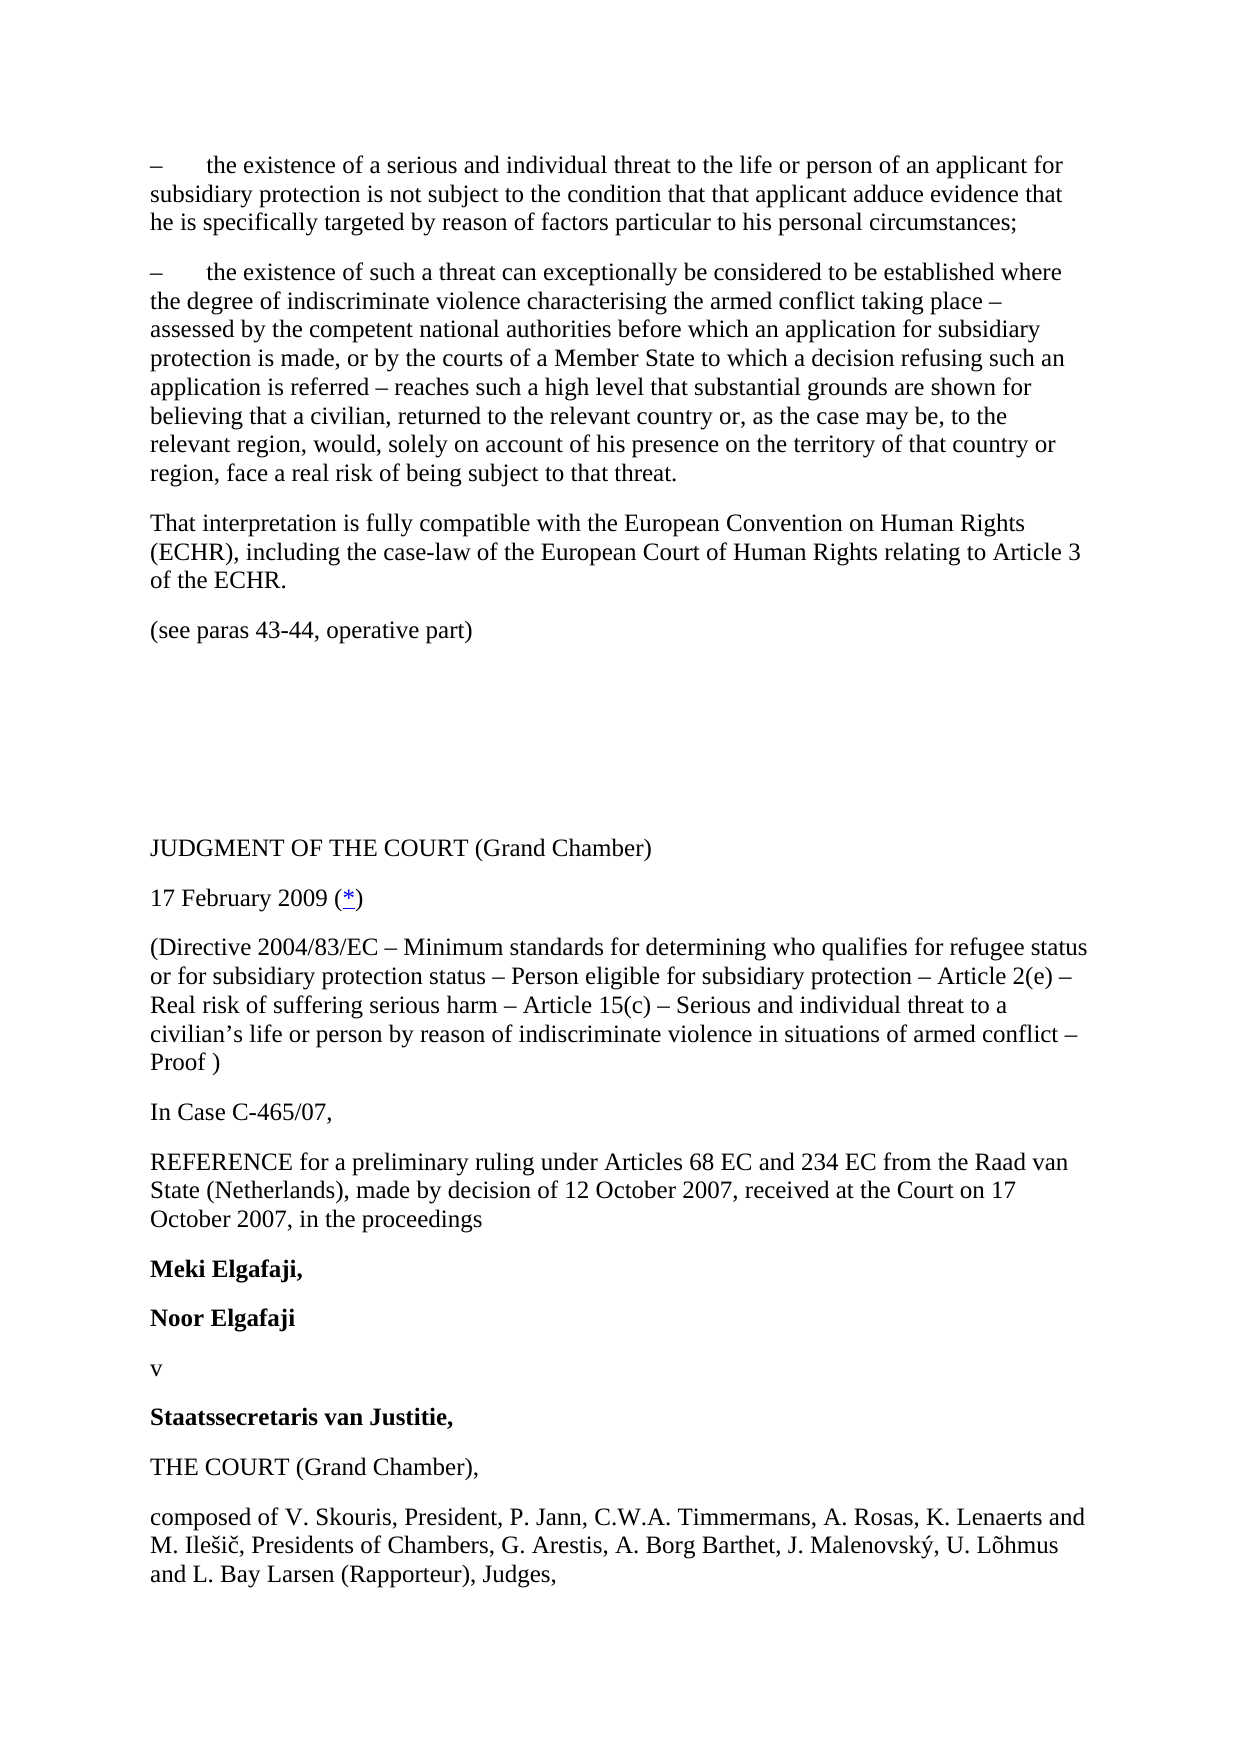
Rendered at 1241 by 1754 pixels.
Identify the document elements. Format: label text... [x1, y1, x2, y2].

text – the existence of a serious and individual threat to the life or person of an applicant for subsidiary protection is not subject to the condition that that applicant adduce evidence that he is specifically targeted by reason of factors particular to his personal circumstances; [150, 150, 1090, 236]
text v [150, 1353, 1090, 1382]
text – the existence of such a threat can exceptionally be considered to be established where the degree of indiscriminate violence characterising the armed conflict taking place – assessed by the competent national authorities before which an application for subsidiary protection is made, or by the courts of a Member State to which a decision refusing such an application is referred – reaches such a high level that substantial grounds are shown for believing that a civilian, returned to the relevant country or, as the case may be, to the relevant region, would, solely on account of his presence on the territory of that country or region, face a real risk of being subject to that threat. [150, 257, 1090, 487]
text Staatssecretaris van Justitie, [150, 1402, 1090, 1431]
text (see paras 43-44, operative part) [150, 615, 1090, 644]
text composed of V. Skouris, President, P. Jann, C.W.A. Timmermans, A. Rosas, K. Lenaerts and M. Ilešič, Presidents of Chambers, G. Arestis, A. Borg Barthet, J. Malenovský, U. Lõhmus and L. Bay Larsen (Rapporteur), Judges, [150, 1502, 1090, 1588]
text THE COURT (Grand Chamber), [150, 1452, 1090, 1481]
text That interpretation is fully compatible with the European Convention on Human Rights (ECHR), including the case-law of the European Court of Human Rights relating to Article 3 of the ECHR. [150, 508, 1090, 594]
text (Directive 2004/83/EC – Minimum standards for determining who qualifies for refugee status or for subsidiary protection status – Person eligible for subsidiary protection – Article 2(e) – Real risk of suffering serious harm – Article 15(c) – Serious and individual threat to a civilian’s life or person by reason of indiscriminate violence in situations of armed conflict – Proof ) [150, 932, 1090, 1076]
text REFERENCE for a preliminary ruling under Articles 68 EC and 234 EC from the Raad van State (Netherlands), made by decision of 12 October 2007, received at the Court on 17 October 2007, in the proceedings [150, 1147, 1090, 1233]
text JUDGMENT OF THE COURT (Grand Chamber) [150, 833, 1090, 862]
text Meki Elgafaji, [150, 1254, 1090, 1282]
text 17 February 2009 (*) [150, 883, 1090, 912]
text In Case C-465/07, [150, 1097, 1090, 1126]
text Noor Elgafaji [150, 1303, 1090, 1332]
